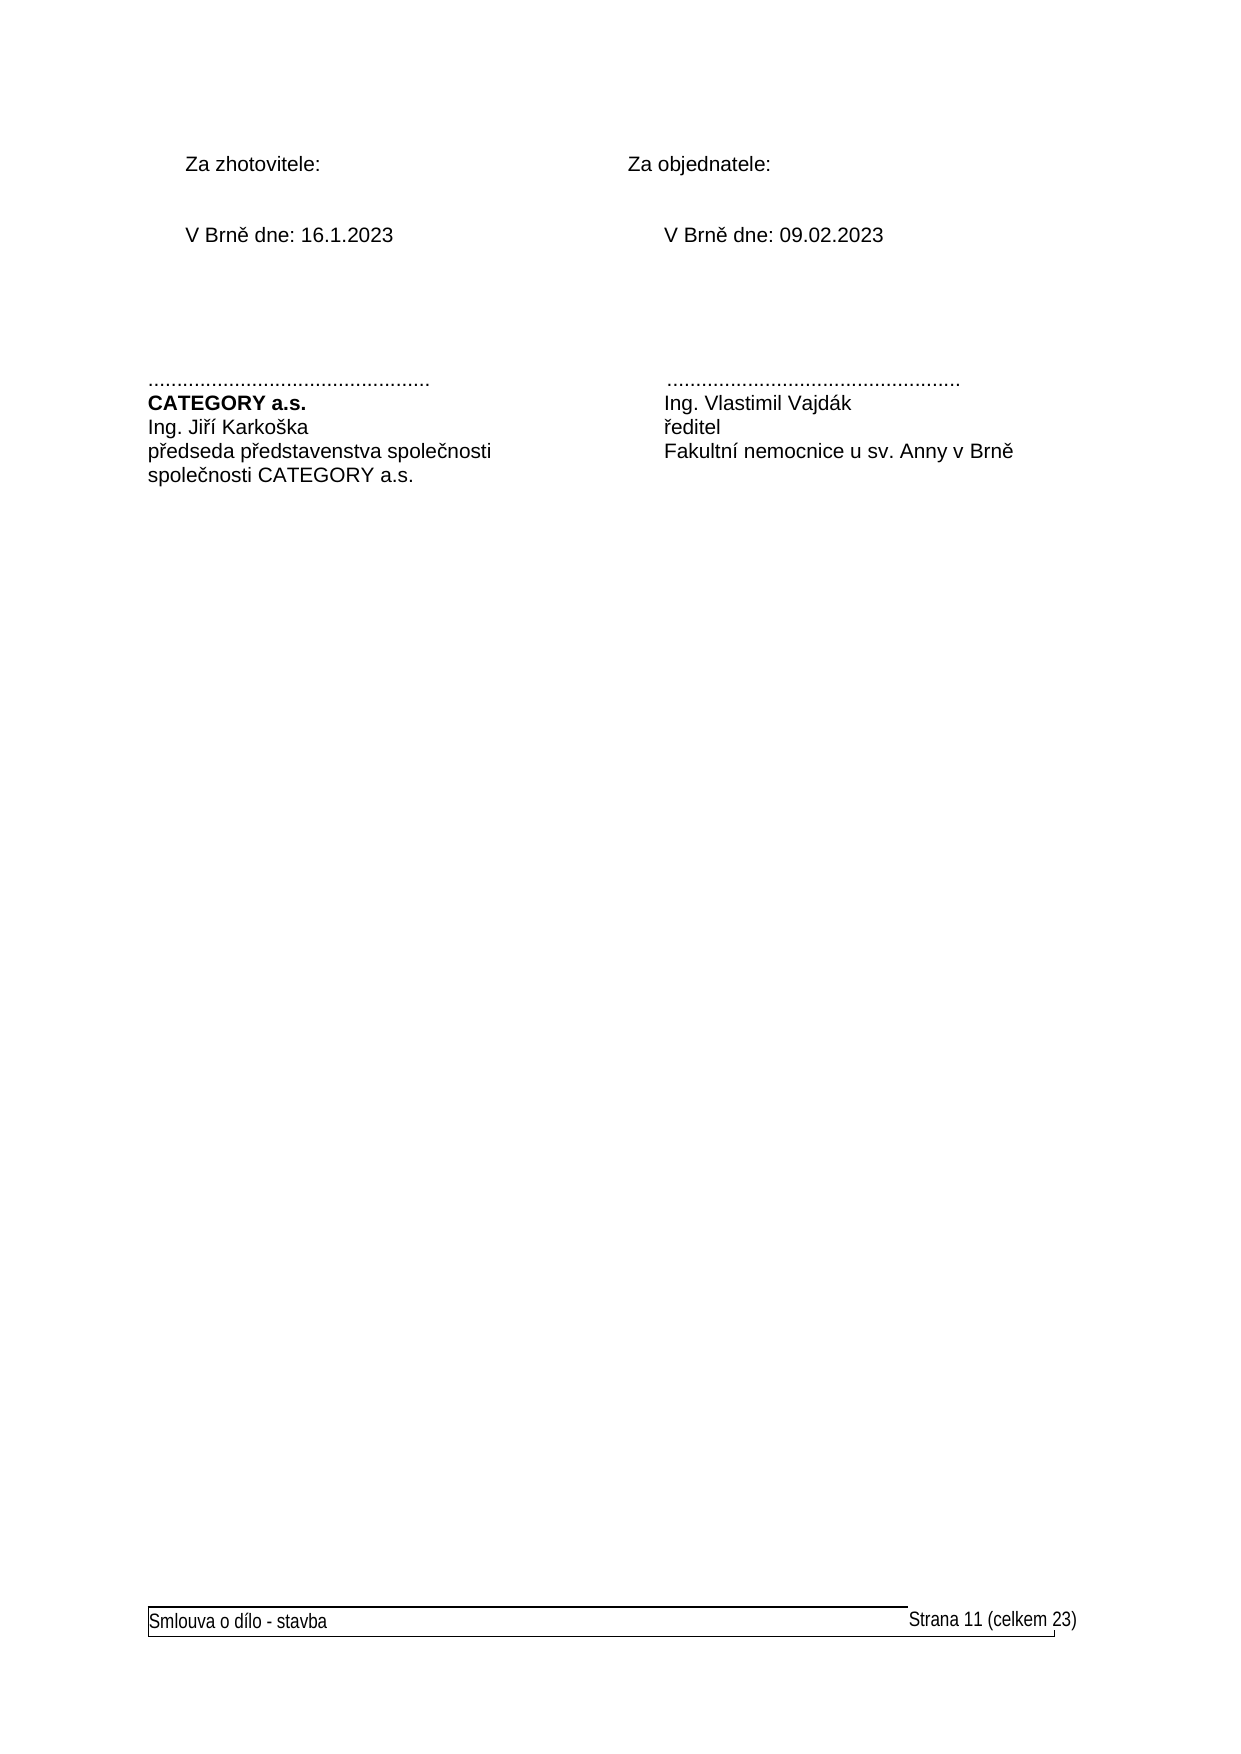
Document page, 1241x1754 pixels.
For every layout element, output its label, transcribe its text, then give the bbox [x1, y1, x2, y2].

text předseda představenstva společnosti Fakultní nemocnice u sv. Anny v Brně [148, 439, 1093, 463]
text společnosti CATEGORY a.s. [148, 463, 1093, 487]
text ................................................. ................................................... [148, 367, 1093, 391]
text Za zhotovitele: Za objednatele: [185, 151, 1093, 175]
text V Brně dne: 16.1.2023 V Brně dne: 09.02.2023 [148, 223, 1093, 247]
text Ing. Jiří Karkoška ředitel [148, 415, 1093, 439]
text CATEGORY a.s. Ing. Vlastimil Vajdák [148, 391, 1093, 415]
